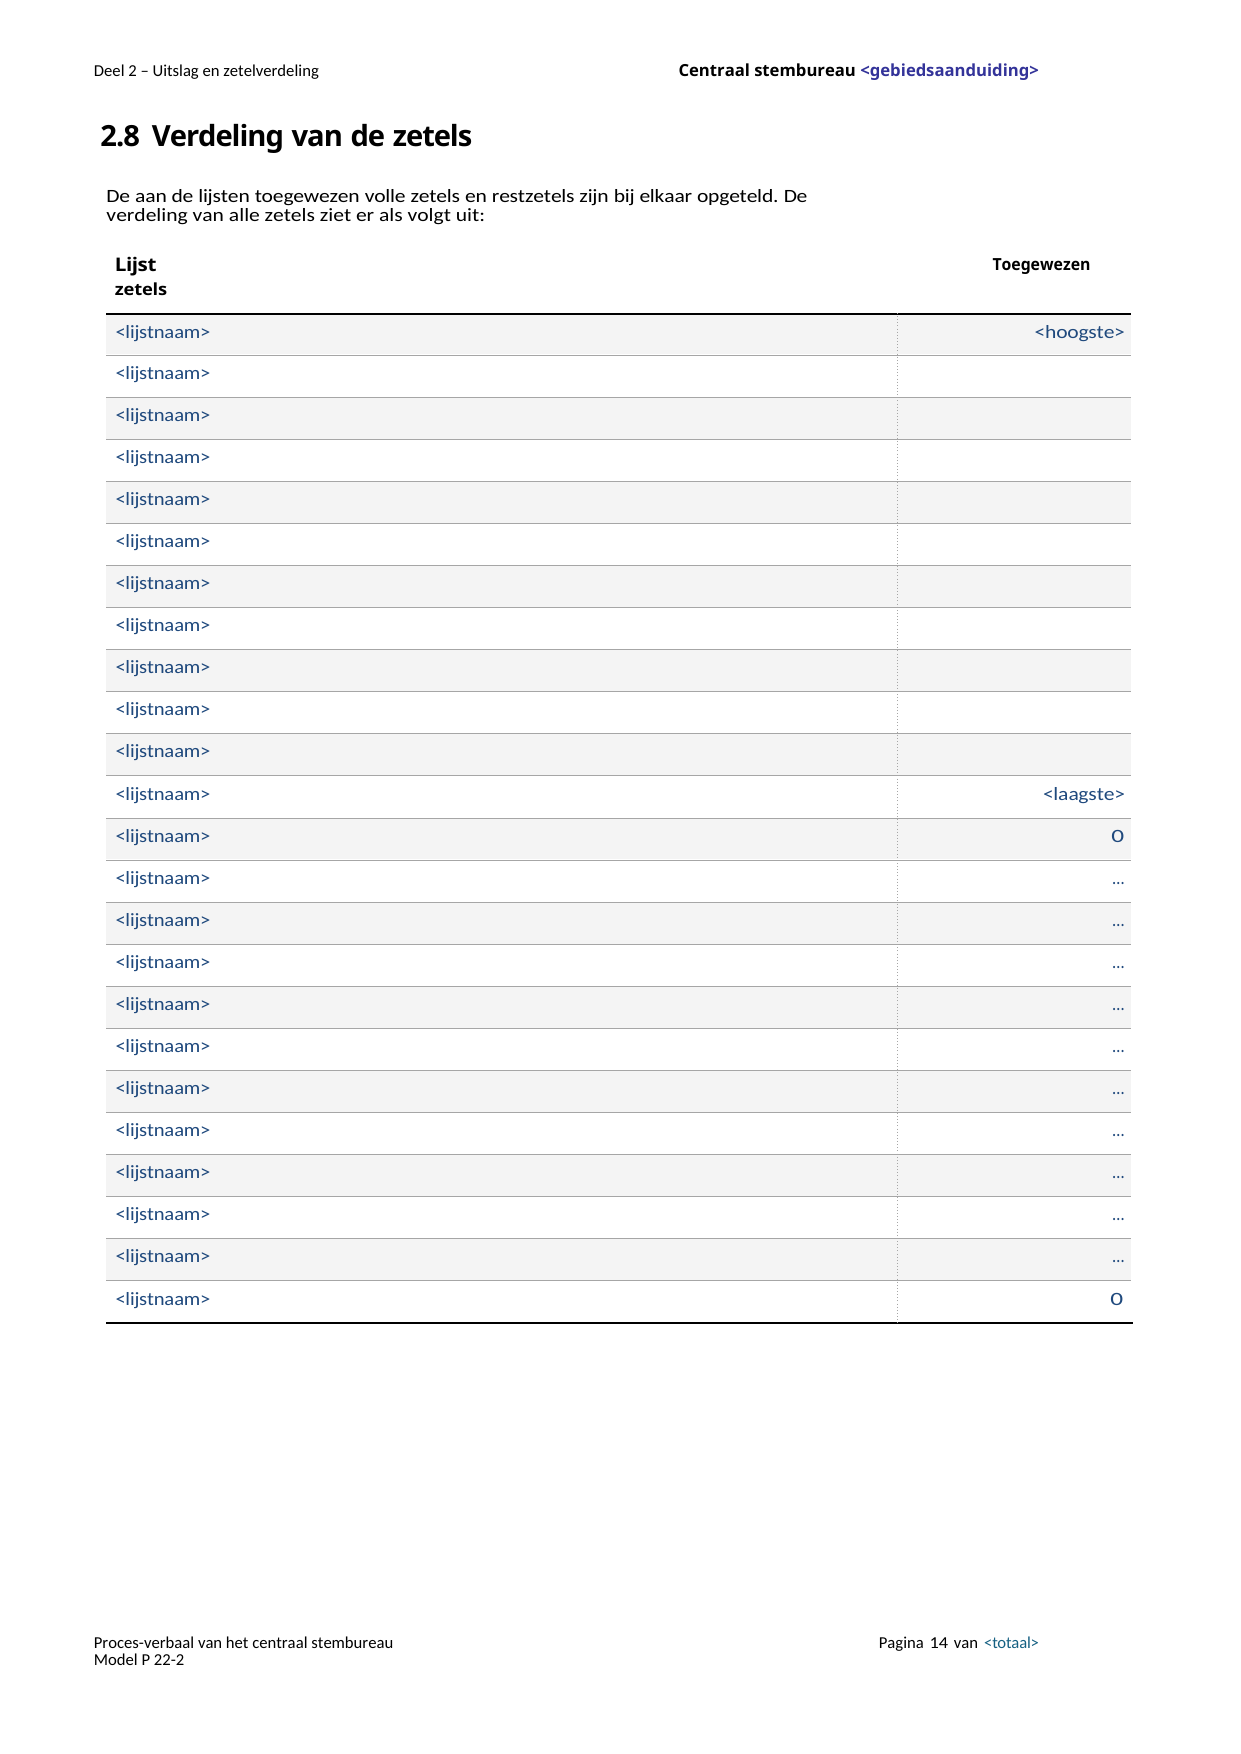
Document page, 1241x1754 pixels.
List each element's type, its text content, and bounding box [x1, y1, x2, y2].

table_cell <lijstnaam> [106, 608, 898, 649]
table_cell [898, 608, 1131, 649]
table_header <hoogste> [898, 315, 1131, 354]
table_cell [898, 650, 1131, 691]
table_cell <lijstnaam> [106, 482, 898, 523]
table_cell [898, 440, 1131, 481]
table_cell <laagste> [898, 776, 1131, 817]
table_cell … [898, 1239, 1131, 1280]
table_cell <lijstnaam> [106, 1155, 898, 1196]
table_cell <lijstnaam> [106, 1071, 898, 1112]
table_cell … [898, 1197, 1131, 1238]
table_cell … [898, 861, 1131, 902]
table_cell … [898, 1071, 1131, 1112]
table_cell <lijstnaam> [106, 1029, 898, 1070]
table_cell [898, 482, 1131, 523]
table_cell … [898, 945, 1131, 986]
table_cell … [898, 903, 1131, 944]
table_cell [898, 524, 1131, 565]
table_cell <lijstnaam> [106, 440, 898, 481]
table_cell [898, 566, 1131, 607]
table_cell <lijstnaam> [106, 903, 898, 944]
text Lijst Toegewezen zetels [114, 252, 1146, 301]
table_cell <lijstnaam> [106, 398, 898, 439]
table_cell … [898, 987, 1131, 1028]
table_cell <lijstnaam> [106, 861, 898, 902]
table_cell <lijstnaam> [106, 524, 898, 565]
table_header <lijstnaam> [106, 315, 898, 354]
text De aan de lijsten toegewezen volle zetels en restzetels zijn bij elkaar opgeteld. De verdeling van alle zetels ziet er als volgt uit: [106, 188, 855, 226]
table_cell 0 [898, 1281, 1132, 1322]
list Verdeling van de zetels [100, 115, 1146, 155]
table_cell <lijstnaam> [106, 692, 898, 733]
table_cell … [898, 1029, 1131, 1070]
table_cell <lijstnaam> [106, 566, 898, 607]
table_cell <lijstnaam> [106, 650, 898, 691]
table_cell 0 [898, 819, 1131, 859]
table_cell … [898, 1155, 1131, 1196]
table_cell <lijstnaam> [106, 734, 898, 775]
table_cell <lijstnaam> [106, 356, 898, 397]
table_cell <lijstnaam> [106, 987, 898, 1028]
table_cell [898, 692, 1131, 733]
table_cell <lijstnaam> [106, 1113, 898, 1154]
table_cell [898, 398, 1131, 439]
table_cell <lijstnaam> [106, 1239, 898, 1280]
table_cell <lijstnaam> [106, 819, 898, 859]
table_cell <lijstnaam> [106, 1197, 898, 1238]
table_cell <lijstnaam> [106, 1281, 898, 1322]
table_cell <lijstnaam> [106, 945, 898, 986]
table_cell [898, 356, 1131, 397]
table_cell [898, 734, 1131, 775]
table_cell <lijstnaam> [106, 776, 898, 817]
table_cell … [898, 1113, 1131, 1154]
